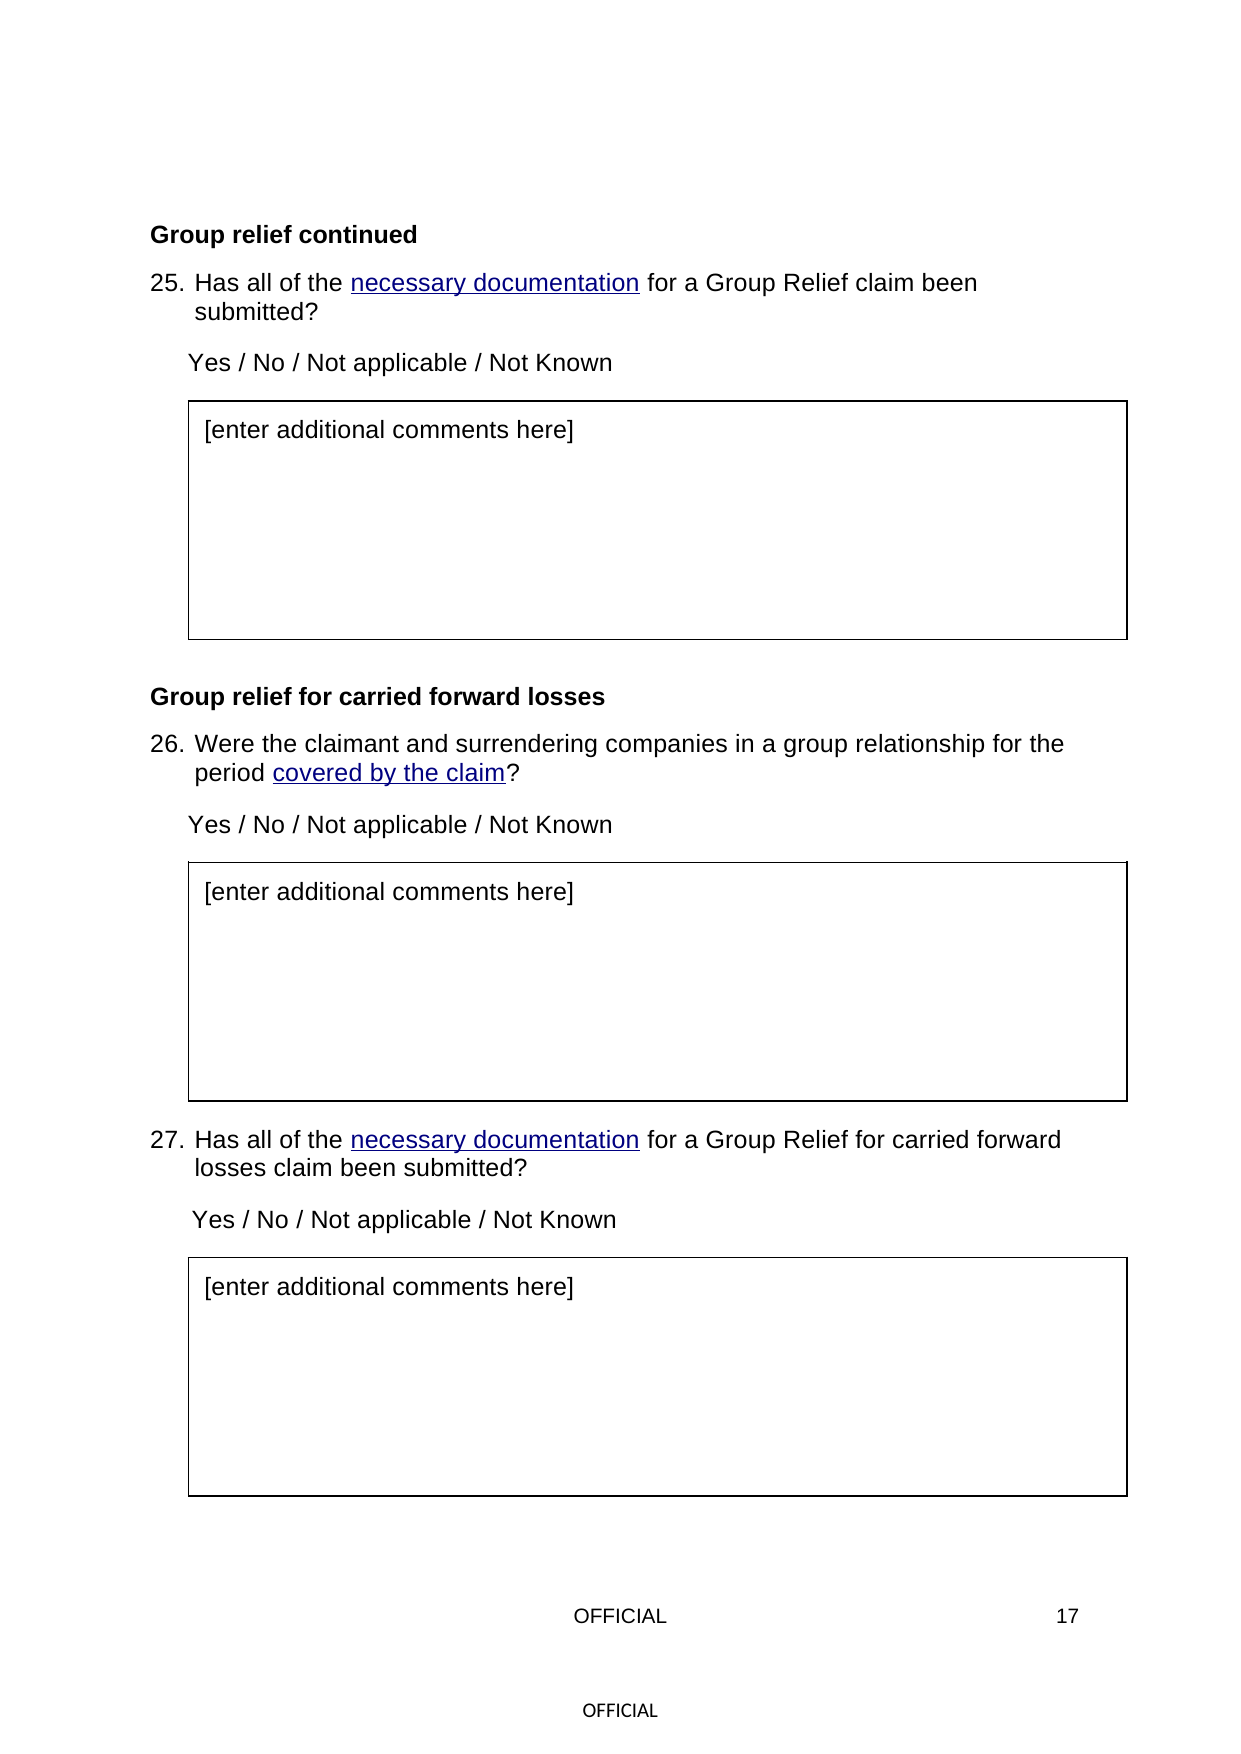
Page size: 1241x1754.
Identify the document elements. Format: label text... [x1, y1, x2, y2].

text [enter additional comments here] [204, 415, 1107, 444]
text [enter additional comments here] [204, 877, 1107, 906]
subtitle Group relief continued [150, 220, 1090, 249]
subtitle Has all of the necessary documentation for a Group Relief claim been submitted? [150, 268, 1090, 325]
subtitle Were the claimant and surrendering companies in a group relationship for the period covered by the claim? [150, 729, 1090, 787]
subtitle Yes / No / Not applicable / Not Known [187, 348, 1090, 377]
subtitle Has all of the necessary documentation for a Group Relief for carried forward losses claim been submitted? [150, 1124, 1090, 1182]
text [enter additional comments here] [204, 1272, 1107, 1301]
subtitle Group relief for carried forward losses [150, 682, 1090, 711]
subtitle Yes / No / Not applicable / Not Known [187, 810, 1090, 838]
subtitle Yes / No / Not applicable / Not Known [191, 1205, 1090, 1234]
